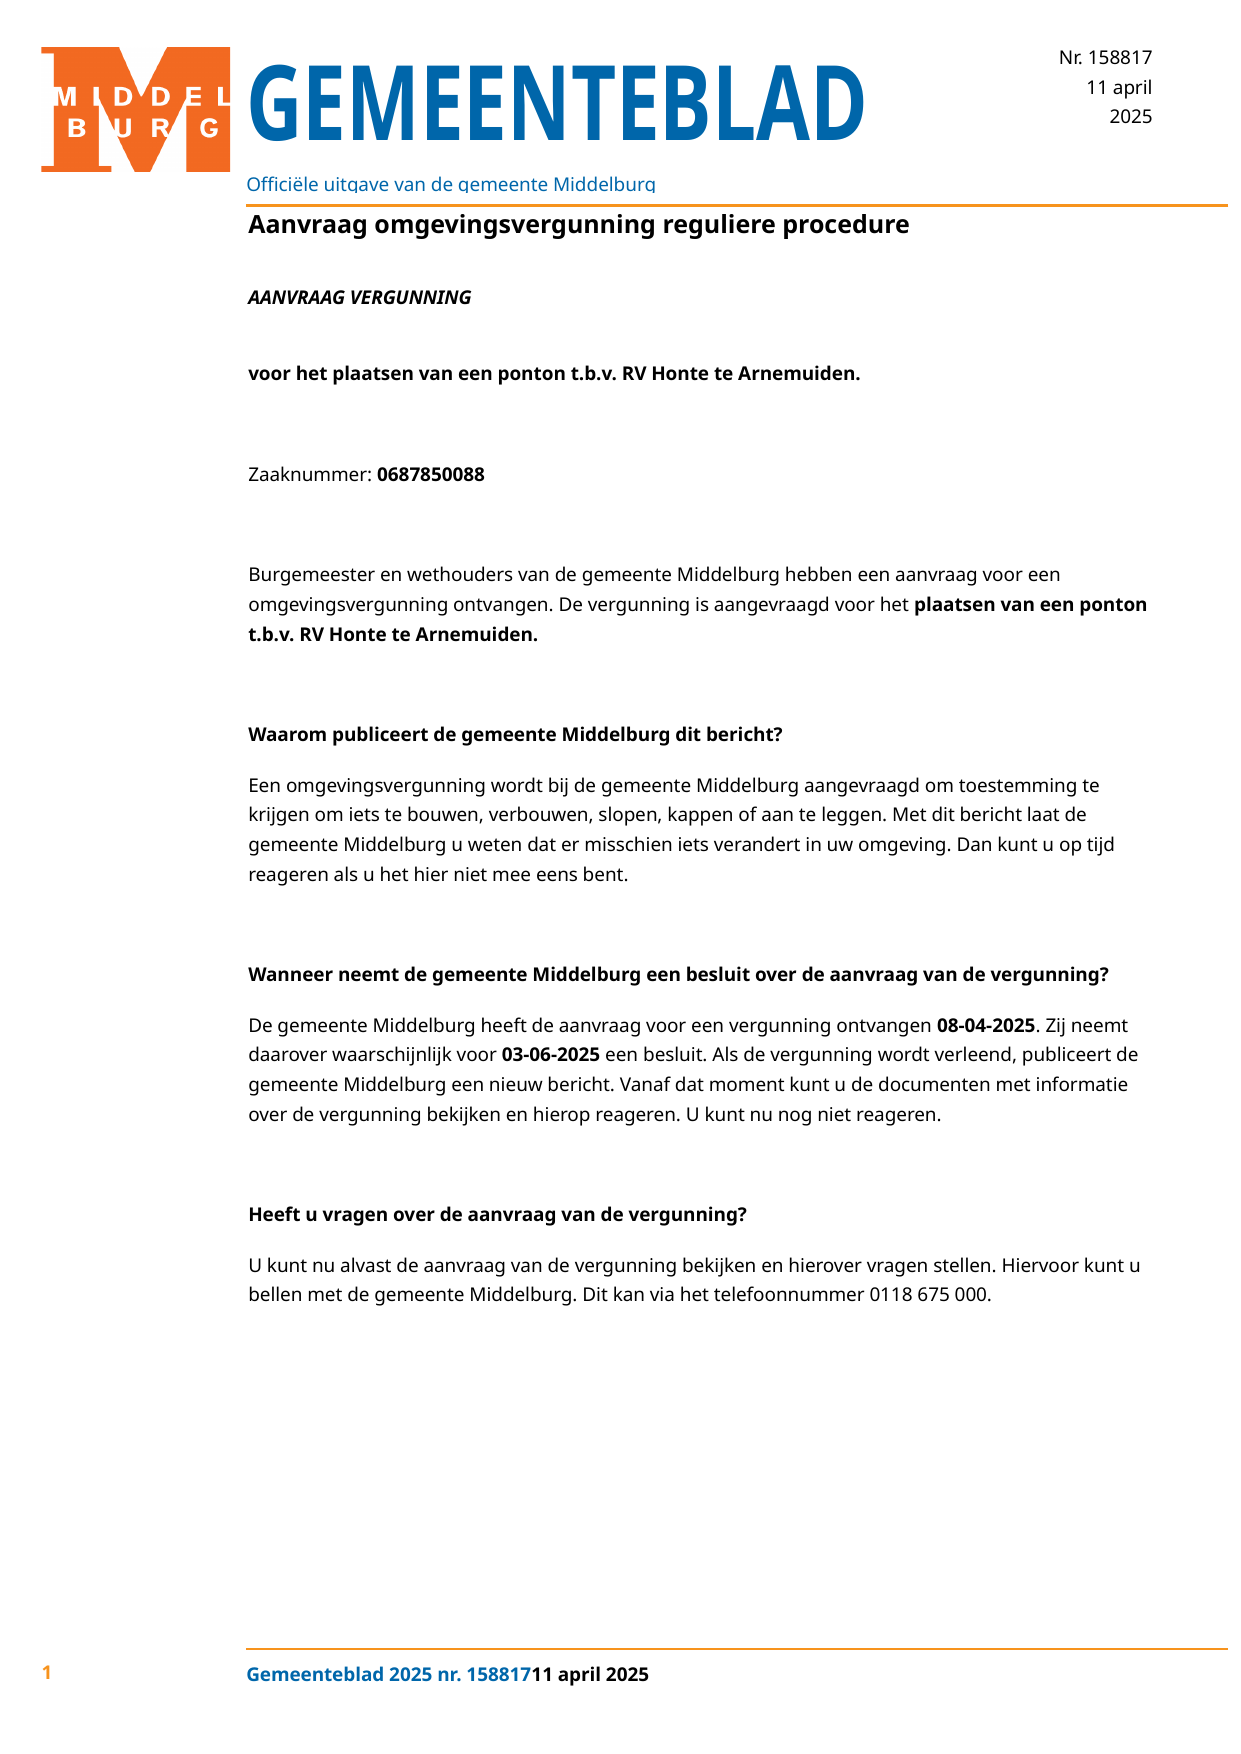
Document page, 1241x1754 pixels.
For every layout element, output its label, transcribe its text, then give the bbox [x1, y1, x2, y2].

text Burgemeester en wethouders van de gemeente Middelburg hebben een aanvraag voor een omgevingsvergunning ontvangen. De vergunning is aangevraagd voor het plaatsen van een ponton t.b.v. RV Honte te Arnemuiden. [248, 562, 1152, 647]
text AANVRAAG VERGUNNING [248, 284, 1152, 309]
text Wanneer neemt de gemeente Middelburg een besluit over de aanvraag van de vergunning? [248, 962, 1152, 987]
text U kunt nu alvast de aanvraag van de vergunning bekijken en hierover vragen stellen. Hiervoor kunt u bellen met de gemeente Middelburg. Dit kan via het telefoonnummer 0118 675 000. [248, 1252, 1152, 1307]
text voor het plaatsen van een ponton t.b.v. RV Honte te Arnemuiden. [248, 360, 1152, 386]
text Zaaknummer: 0687850088 [248, 461, 1152, 487]
text Aanvraag omgevingsvergunning reguliere procedure [248, 207, 1152, 241]
picture [41, 47, 231, 172]
text Een omgevingsvergunning wordt bij de gemeente Middelburg aangevraagd om toestemming te krijgen om iets te bouwen, verbouwen, slopen, kappen of aan te leggen. Met dit bericht laat de gemeente Middelburg u weten dat er misschien iets verandert in uw omgeving. Dan kunt u op tijd reageren als u het hier niet mee eens bent. [248, 772, 1152, 887]
text Heeft u vragen over de aanvraag van de vergunning? [248, 1202, 1152, 1227]
text Waarom publiceert de gemeente Middelburg dit bericht? [248, 722, 1152, 747]
text De gemeente Middelburg heeft de aanvraag voor een vergunning ontvangen 08-04-2025. Zij neemt daarover waarschijnlijk voor 03-06-2025 een besluit. Als de vergunning wordt verleend, publiceert de gemeente Middelburg een nieuw bericht. Vanaf dat moment kunt u de documenten met informatie over de vergunning bekijken en hierop reageren. U kunt nu nog niet reageren. [248, 1012, 1152, 1127]
